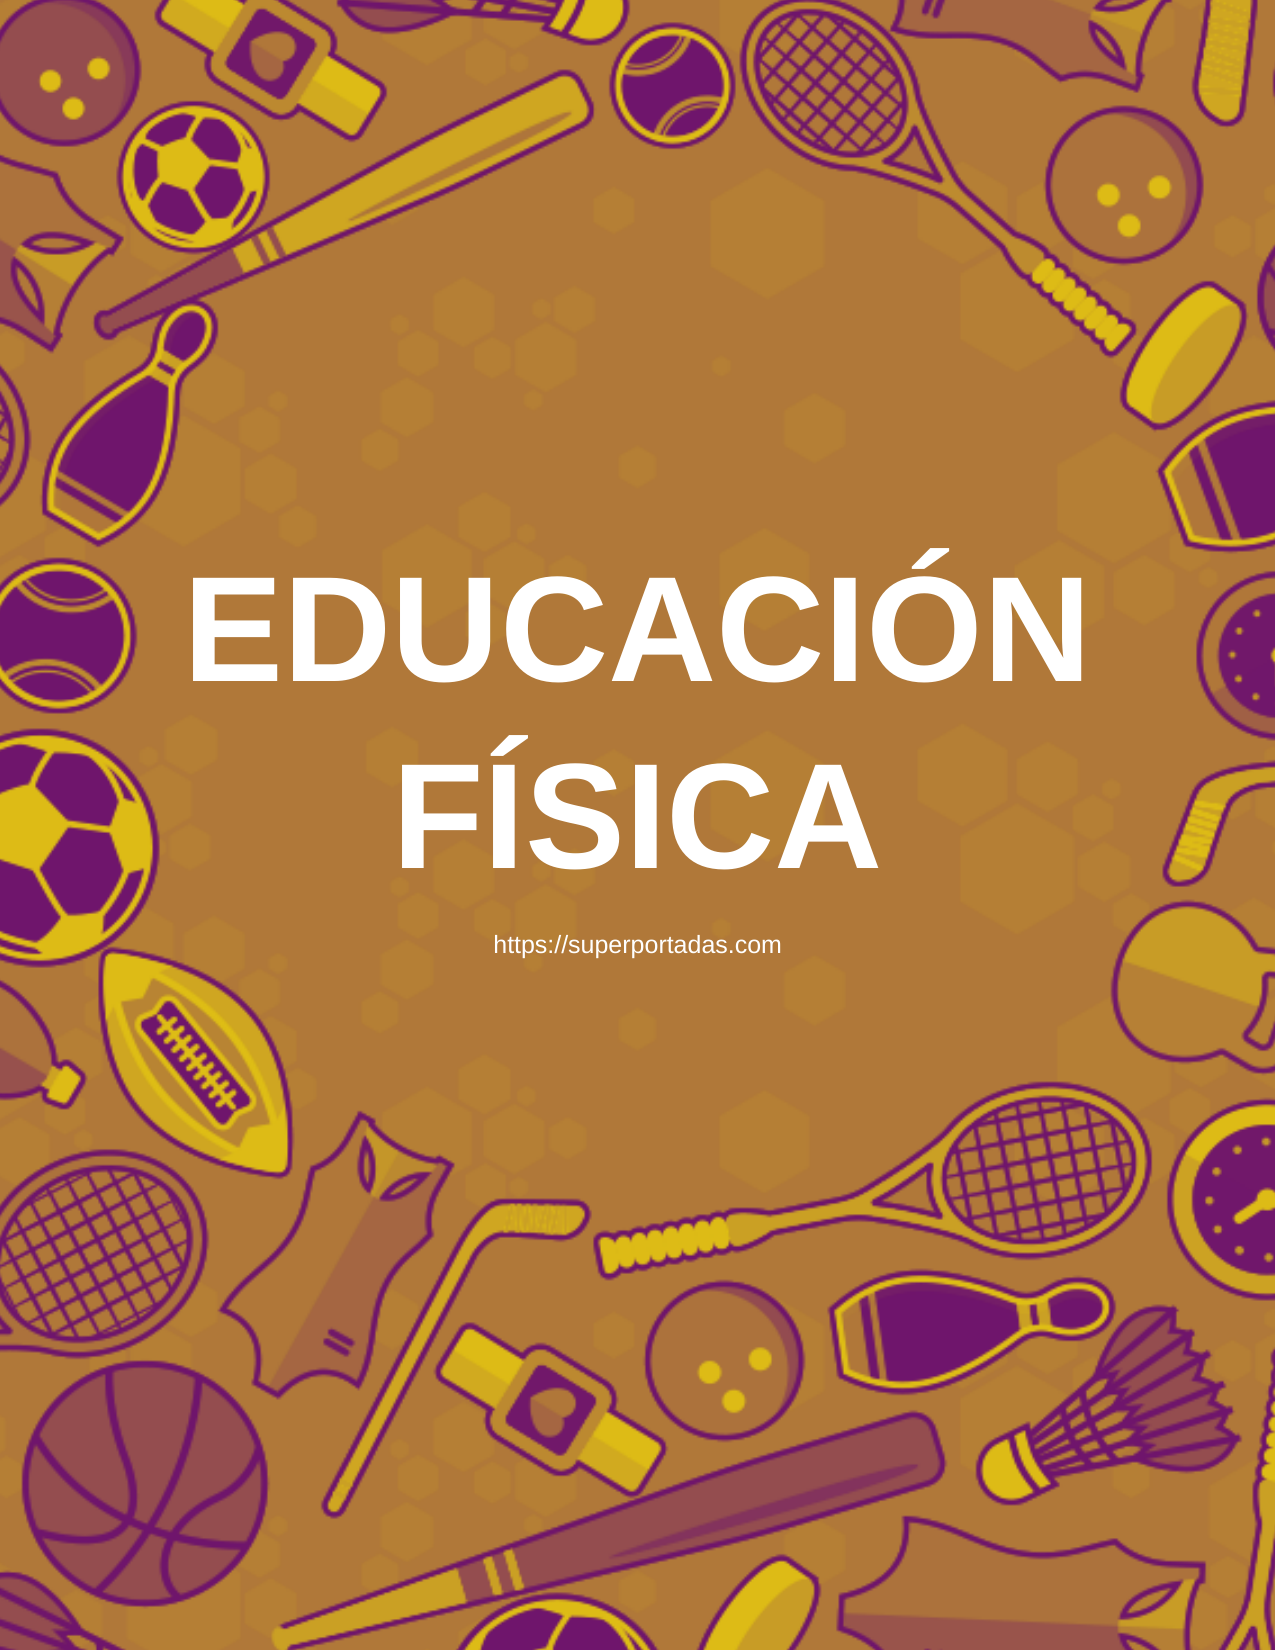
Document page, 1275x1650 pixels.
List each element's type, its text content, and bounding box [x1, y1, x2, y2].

picture [0, 0, 1275, 1650]
text https://superportadas.com [156, 930, 1119, 959]
text EDUCACIÓN FÍSICA [156, 541, 1119, 900]
